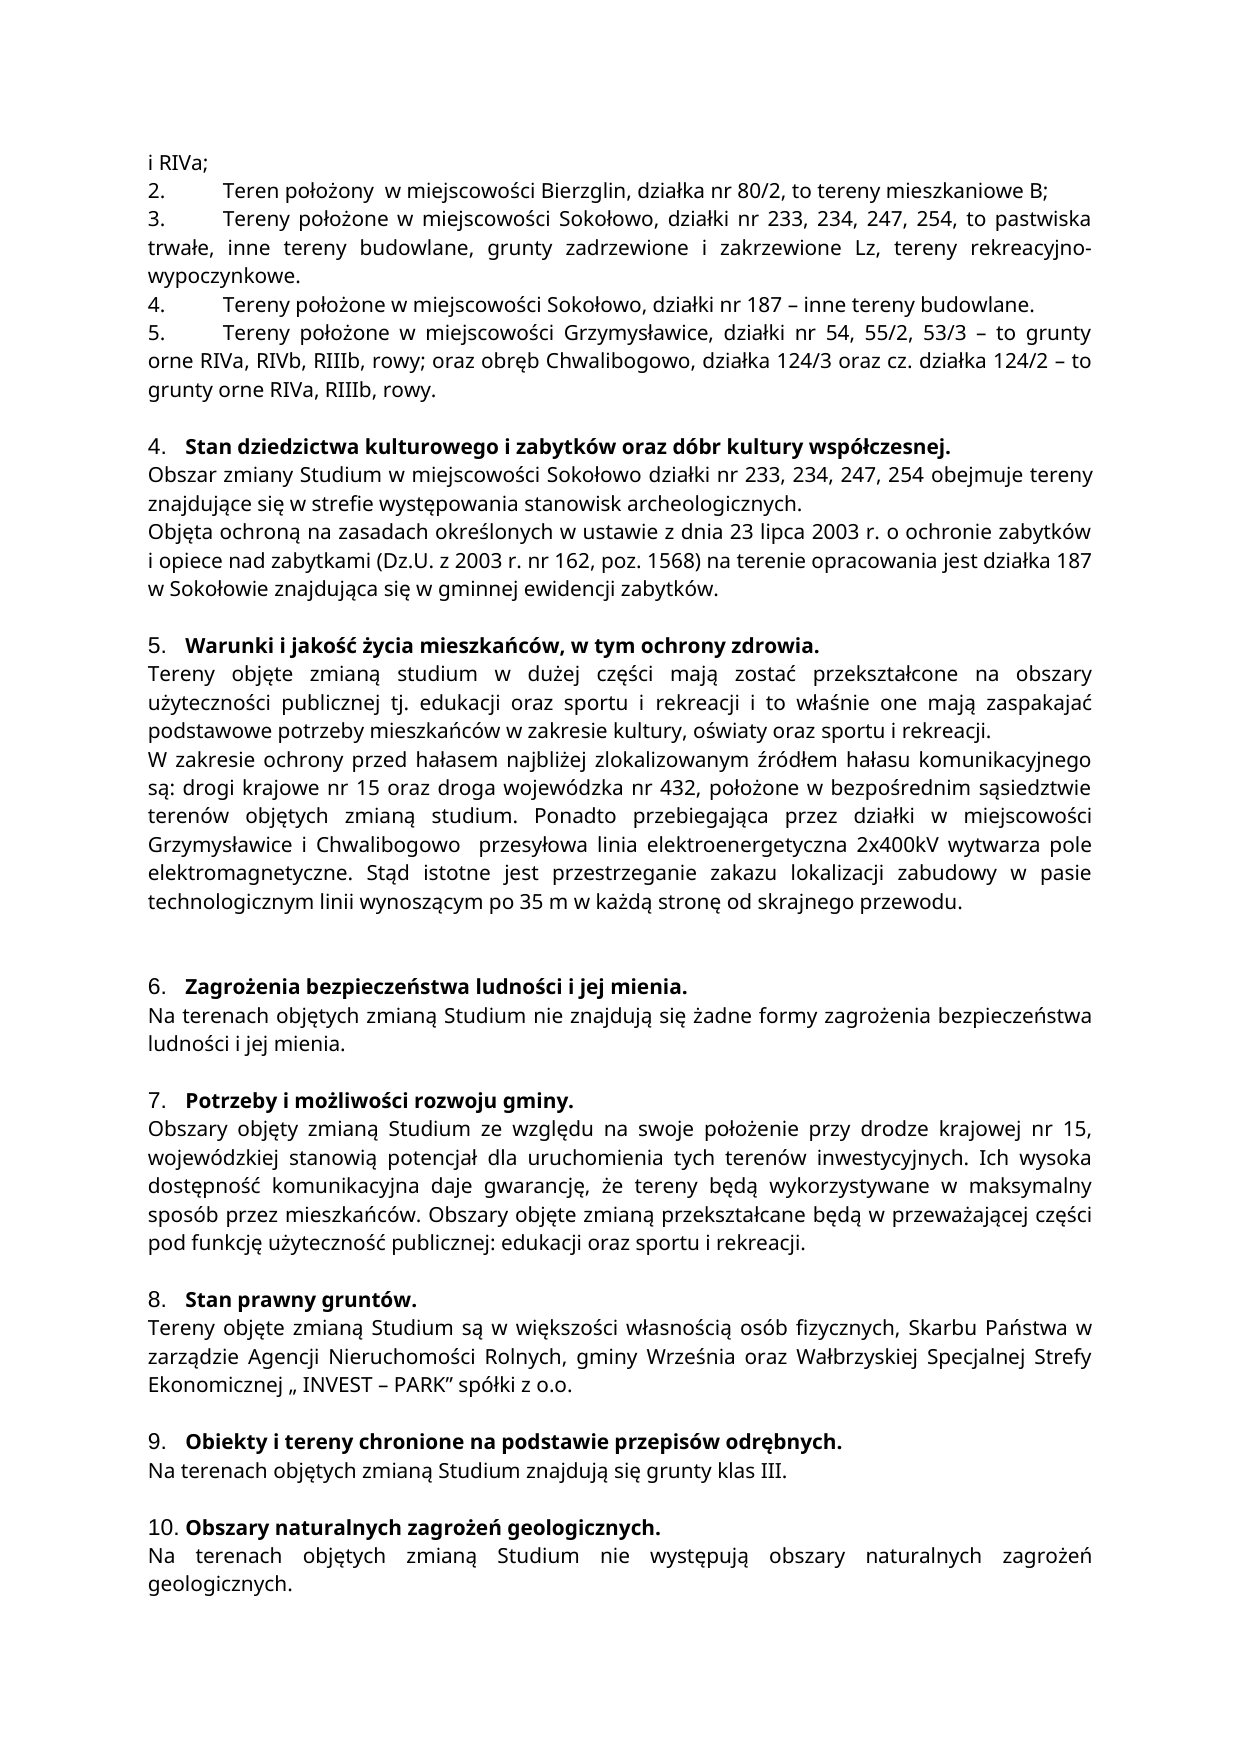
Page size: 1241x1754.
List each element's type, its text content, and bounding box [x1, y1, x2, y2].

list Tereny położone w miejscowości Sokołowo, działki nr 187 – inne tereny budowlane. [148, 290, 1093, 318]
list Warunki i jakość życia mieszkańców, w tym ochrony zdrowia. [148, 631, 1093, 659]
text Na terenach objętych zmianą Studium nie występują obszary naturalnych zagrożeń geologicznych. [148, 1541, 1093, 1598]
list Teren położony w miejscowości Bierzglin, działka nr 80/2, to tereny mieszkaniowe B; [148, 176, 1093, 204]
list Tereny położone w miejscowości Grzymysławice, działki nr 54, 55/2, 53/3 – to grunty orne RIVa, RIVb, RIIIb, rowy; oraz obręb Chwalibogowo, działka 124/3 oraz cz. działka 124/2 – to grunty orne RIVa, RIIIb, rowy. [148, 318, 1093, 403]
list Stan dziedzictwa kulturowego i zabytków oraz dóbr kultury współczesnej. [148, 432, 1093, 460]
list i RIVa; [148, 148, 1093, 176]
list Zagrożenia bezpieczeństwa ludności i jej mienia. [148, 972, 1093, 1001]
list Tereny położone w miejscowości Sokołowo, działki nr 233, 234, 247, 254, to pastwiska trwałe, inne tereny budowlane, grunty zadrzewione i zakrzewione Lz, tereny rekreacyjno-wypoczynkowe. [148, 204, 1093, 290]
text Na terenach objętych zmianą Studium nie znajdują się żadne formy zagrożenia bezpieczeństwa ludności i jej mienia. [148, 1001, 1093, 1058]
list Obiekty i tereny chronione na podstawie przepisów odrębnych. [148, 1427, 1093, 1456]
text Tereny objęte zmianą studium w dużej części mają zostać przekształcone na obszary użyteczności publicznej tj. edukacji oraz sportu i rekreacji i to właśnie one mają zaspakajać podstawowe potrzeby mieszkańców w zakresie kultury, oświaty oraz sportu i rekreacji. [148, 659, 1093, 745]
text Obszar zmiany Studium w miejscowości Sokołowo działki nr 233, 234, 247, 254 obejmuje tereny znajdujące się w strefie występowania stanowisk archeologicznych. [148, 460, 1093, 517]
list Potrzeby i możliwości rozwoju gminy. [148, 1086, 1093, 1114]
text Tereny objęte zmianą Studium są w większości własnością osób fizycznych, Skarbu Państwa w zarządzie Agencji Nieruchomości Rolnych, gminy Września oraz Wałbrzyskiej Specjalnej Strefy Ekonomicznej „ INVEST – PARK” spółki z o.o. [148, 1313, 1093, 1399]
text W zakresie ochrony przed hałasem najbliżej zlokalizowanym źródłem hałasu komunikacyjnego są: drogi krajowe nr 15 oraz droga wojewódzka nr 432, położone w bezpośrednim sąsiedztwie terenów objętych zmianą studium. Ponadto przebiegająca przez działki w miejscowości Grzymysławice i Chwalibogowo przesyłowa linia elektroenergetyczna 2x400kV wytwarza pole elektromagnetyczne. Stąd istotne jest przestrzeganie zakazu lokalizacji zabudowy w pasie technologicznym linii wynoszącym po 35 m w każdą stronę od skrajnego przewodu. [148, 745, 1093, 915]
list Stan prawny gruntów. [148, 1285, 1093, 1313]
list Obszary naturalnych zagrożeń geologicznych. [148, 1513, 1093, 1541]
text Obszary objęty zmianą Studium ze względu na swoje położenie przy drodze krajowej nr 15, wojewódzkiej stanowią potencjał dla uruchomienia tych terenów inwestycyjnych. Ich wysoka dostępność komunikacyjna daje gwarancję, że tereny będą wykorzystywane w maksymalny sposób przez mieszkańców. Obszary objęte zmianą przekształcane będą w przeważającej części pod funkcję użyteczność publicznej: edukacji oraz sportu i rekreacji. [148, 1114, 1093, 1257]
text Na terenach objętych zmianą Studium znajdują się grunty klas III. [148, 1456, 1093, 1484]
text Objęta ochroną na zasadach określonych w ustawie z dnia 23 lipca 2003 r. o ochronie zabytków i opiece nad zabytkami (Dz.U. z 2003 r. nr 162, poz. 1568) na terenie opracowania jest działka 187 w Sokołowie znajdująca się w gminnej ewidencji zabytków. [148, 517, 1093, 603]
